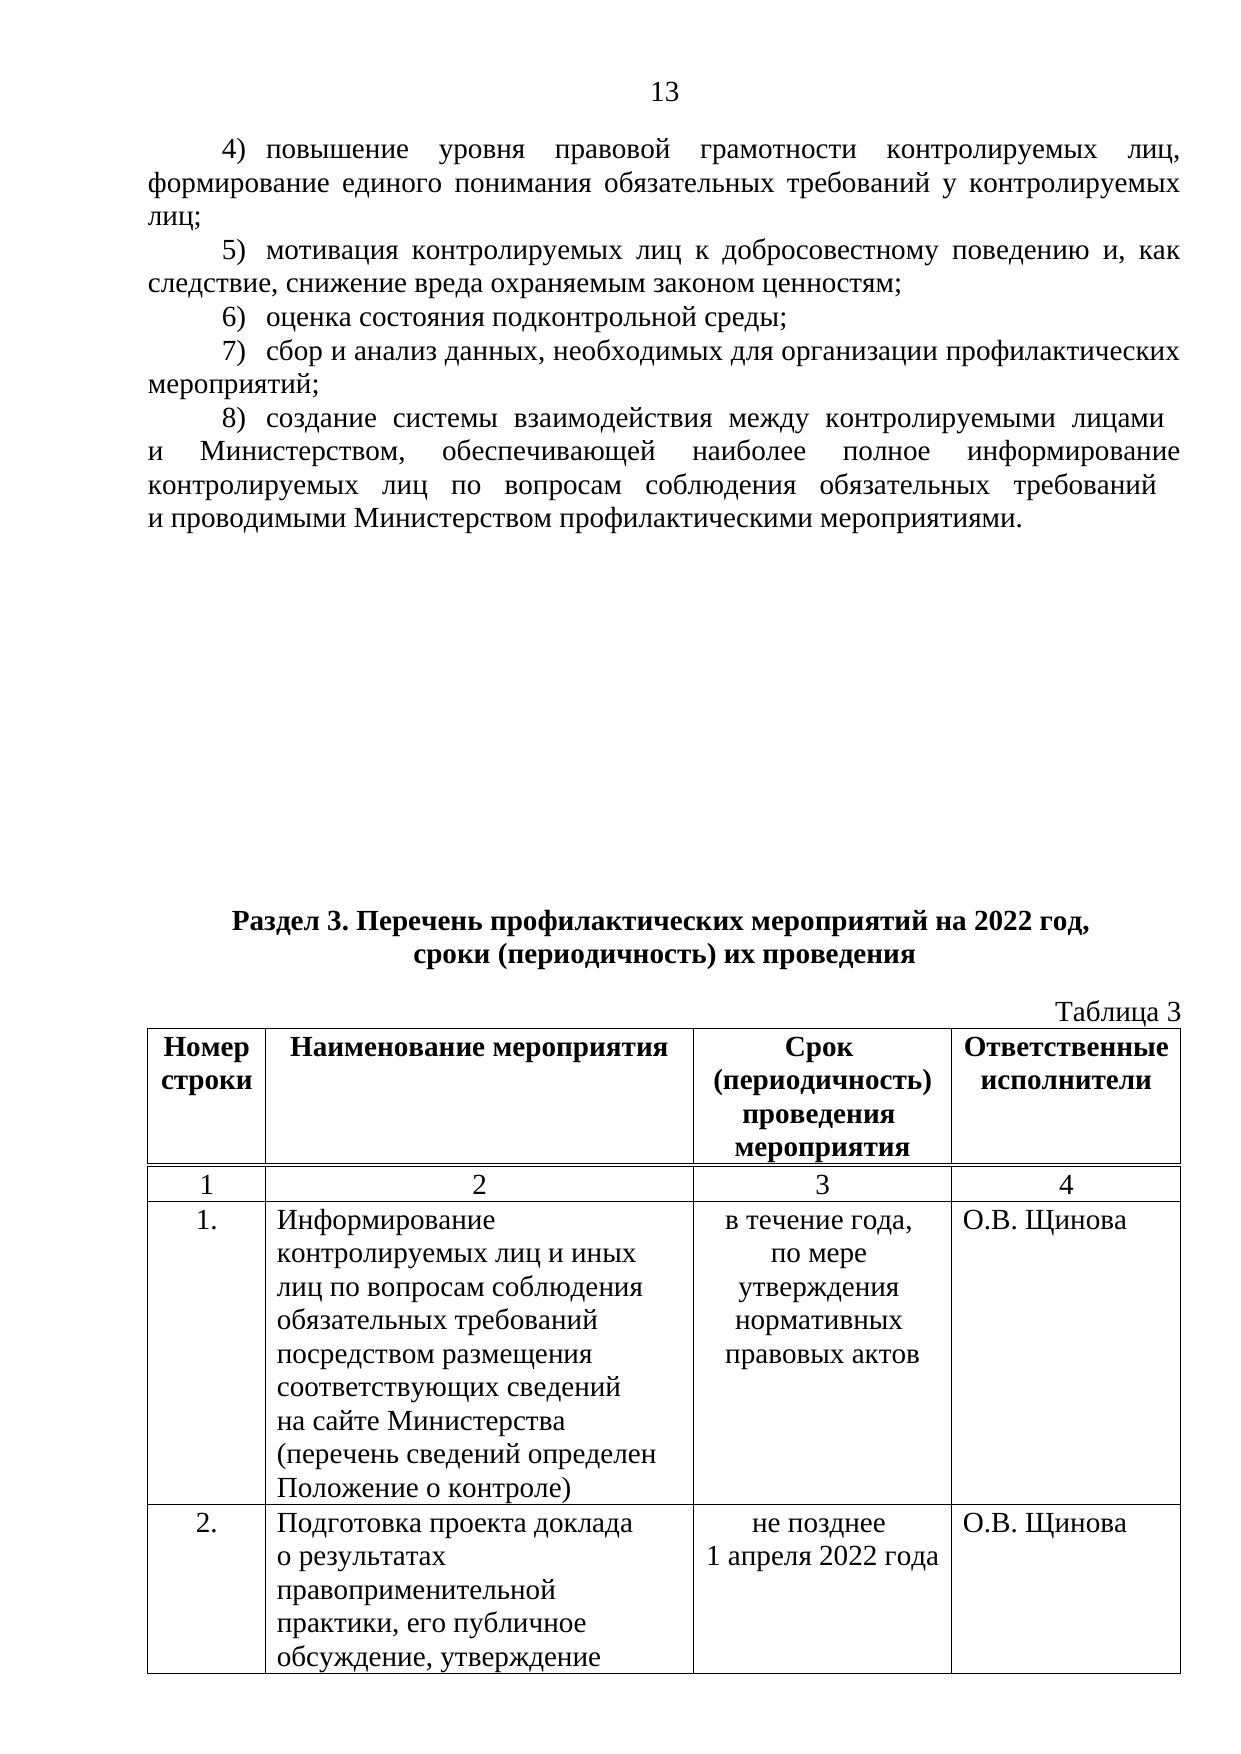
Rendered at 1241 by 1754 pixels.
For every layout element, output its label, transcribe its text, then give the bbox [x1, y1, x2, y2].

table_header Срок (периодичность) проведения мероприятия [694, 1029, 951, 1163]
list сбор и анализ данных, необходимых для организации профилактических мероприятий; [148, 333, 1181, 400]
table_header Ответственные исполнители [952, 1029, 1180, 1163]
table_cell О.В. Щинова [952, 1202, 1180, 1504]
table_header 2 [266, 1167, 693, 1201]
text Раздел 3. Перечень профилактических мероприятий на 2022 год, сроки (периодичность) их проведения [148, 903, 1181, 970]
table_cell О.В. Щинова [952, 1505, 1180, 1672]
list оценка состояния подконтрольной среды; [148, 299, 1181, 333]
table_cell Информирование контролируемых лиц и иных лиц по вопросам соблюдения обязательных требований посредством размещения соответствующих сведений на сайте Министерства (перечень сведений определен Положение о контроле) [266, 1202, 693, 1504]
table_header 3 [694, 1167, 951, 1201]
list повышение уровня правовой грамотности контролируемых лиц, формирование единого понимания обязательных требований у контролируемых лиц; [148, 131, 1181, 232]
table_header 4 [952, 1167, 1180, 1201]
list мотивация контролируемых лиц к добросовестному поведению и, как следствие, снижение вреда охраняемым законом ценностям; [148, 232, 1181, 299]
text Таблица 3 [148, 994, 1181, 1028]
table_cell не позднее 1 апреля 2022 года [694, 1505, 951, 1672]
table_cell Подготовка проекта доклада о результатах правоприменительной практики, его публичное обсуждение, утверждение [266, 1505, 693, 1672]
table_cell в течение года, по мере утверждения нормативных правовых актов [694, 1202, 951, 1504]
table_header 1 [148, 1167, 265, 1201]
list создание системы взаимодействия между контролируемыми лицами и Министерством, обеспечивающей наиболее полное информирование контролируемых лиц по вопросам соблюдения обязательных требований и проводимыми Министерством профилактическими мероприятиями. [148, 400, 1181, 534]
table_cell 2. [148, 1505, 265, 1672]
table_header Номер строки [148, 1029, 265, 1163]
table_cell 1. [148, 1202, 265, 1504]
table_header Наименование мероприятия [266, 1029, 693, 1163]
